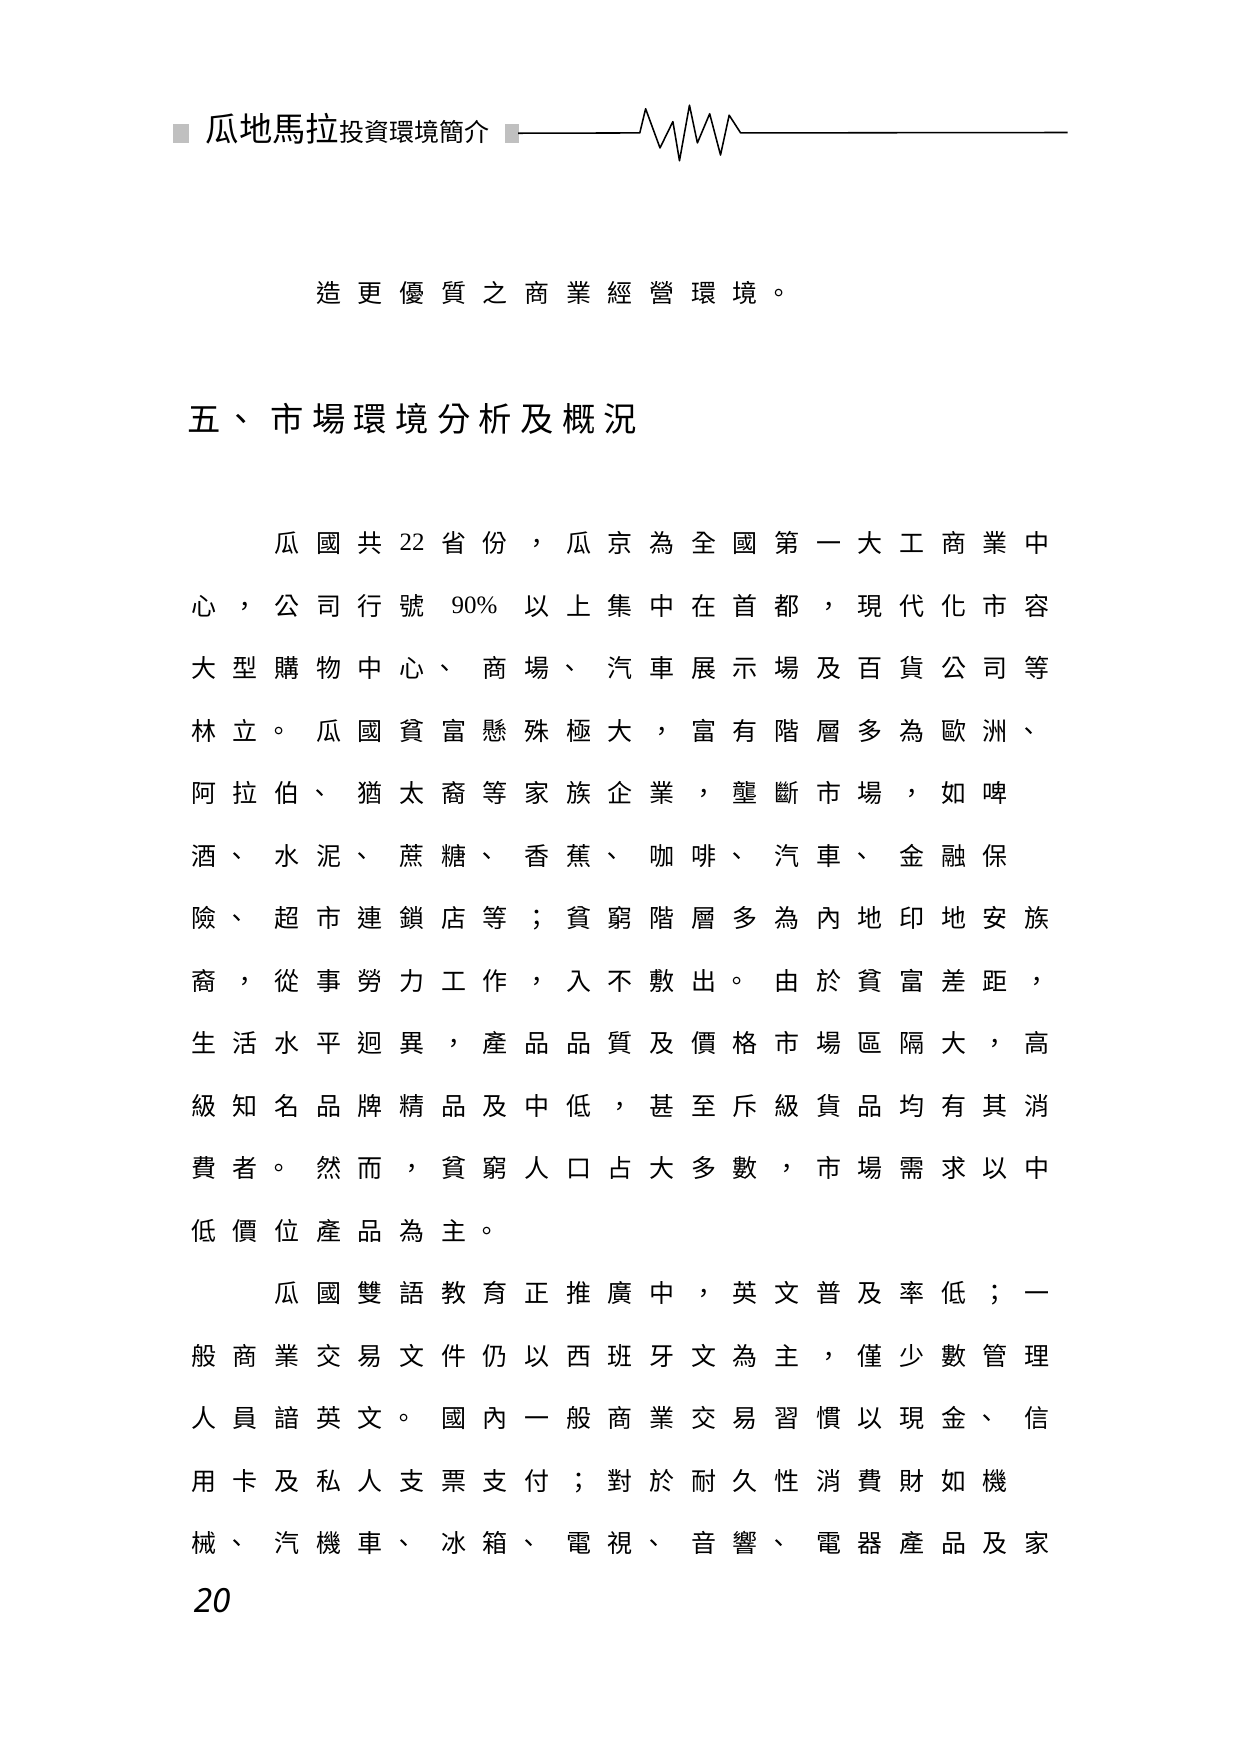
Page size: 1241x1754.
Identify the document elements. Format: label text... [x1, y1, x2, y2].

text 瓜國雙語教育正推廣中，英文普及率低；一般商業交易文件仍以西班牙文為主，僅少數管理人員諳英文。國內一般商業交易習慣以現金、信用卡及私人支票支付；對於耐久性消費財如機械、汽機車、冰箱、電視、音響、電器產品及家 [183, 1250, 1058, 1563]
text 造更優質之商業經營環境。 [281, 250, 1058, 313]
text 五、市場環境分析及概況 [183, 375, 1058, 438]
text 瓜國共22省份，瓜京為全國第一大工商業中心，公司行號90%以上集中在首都，現代化市容大型購物中心、商場、汽車展示場及百貨公司等林立。瓜國貧富懸殊極大，富有階層多為歐洲、阿拉伯、猶太裔等家族企業，壟斷市場，如啤酒、水泥、蔗糖、香蕉、咖啡、汽車、金融保險、超市連鎖店等；貧窮階層多為內地印地安族裔，從事勞力工作，入不敷出。由於貧富差距，生活水平迥異，產品品質及價格市場區隔大，高級知名品牌精品及中低，甚至斥級貨品均有其消費者。然而，貧窮人口占大多數，市場需求以中低價位產品為主。 [183, 500, 1058, 1250]
